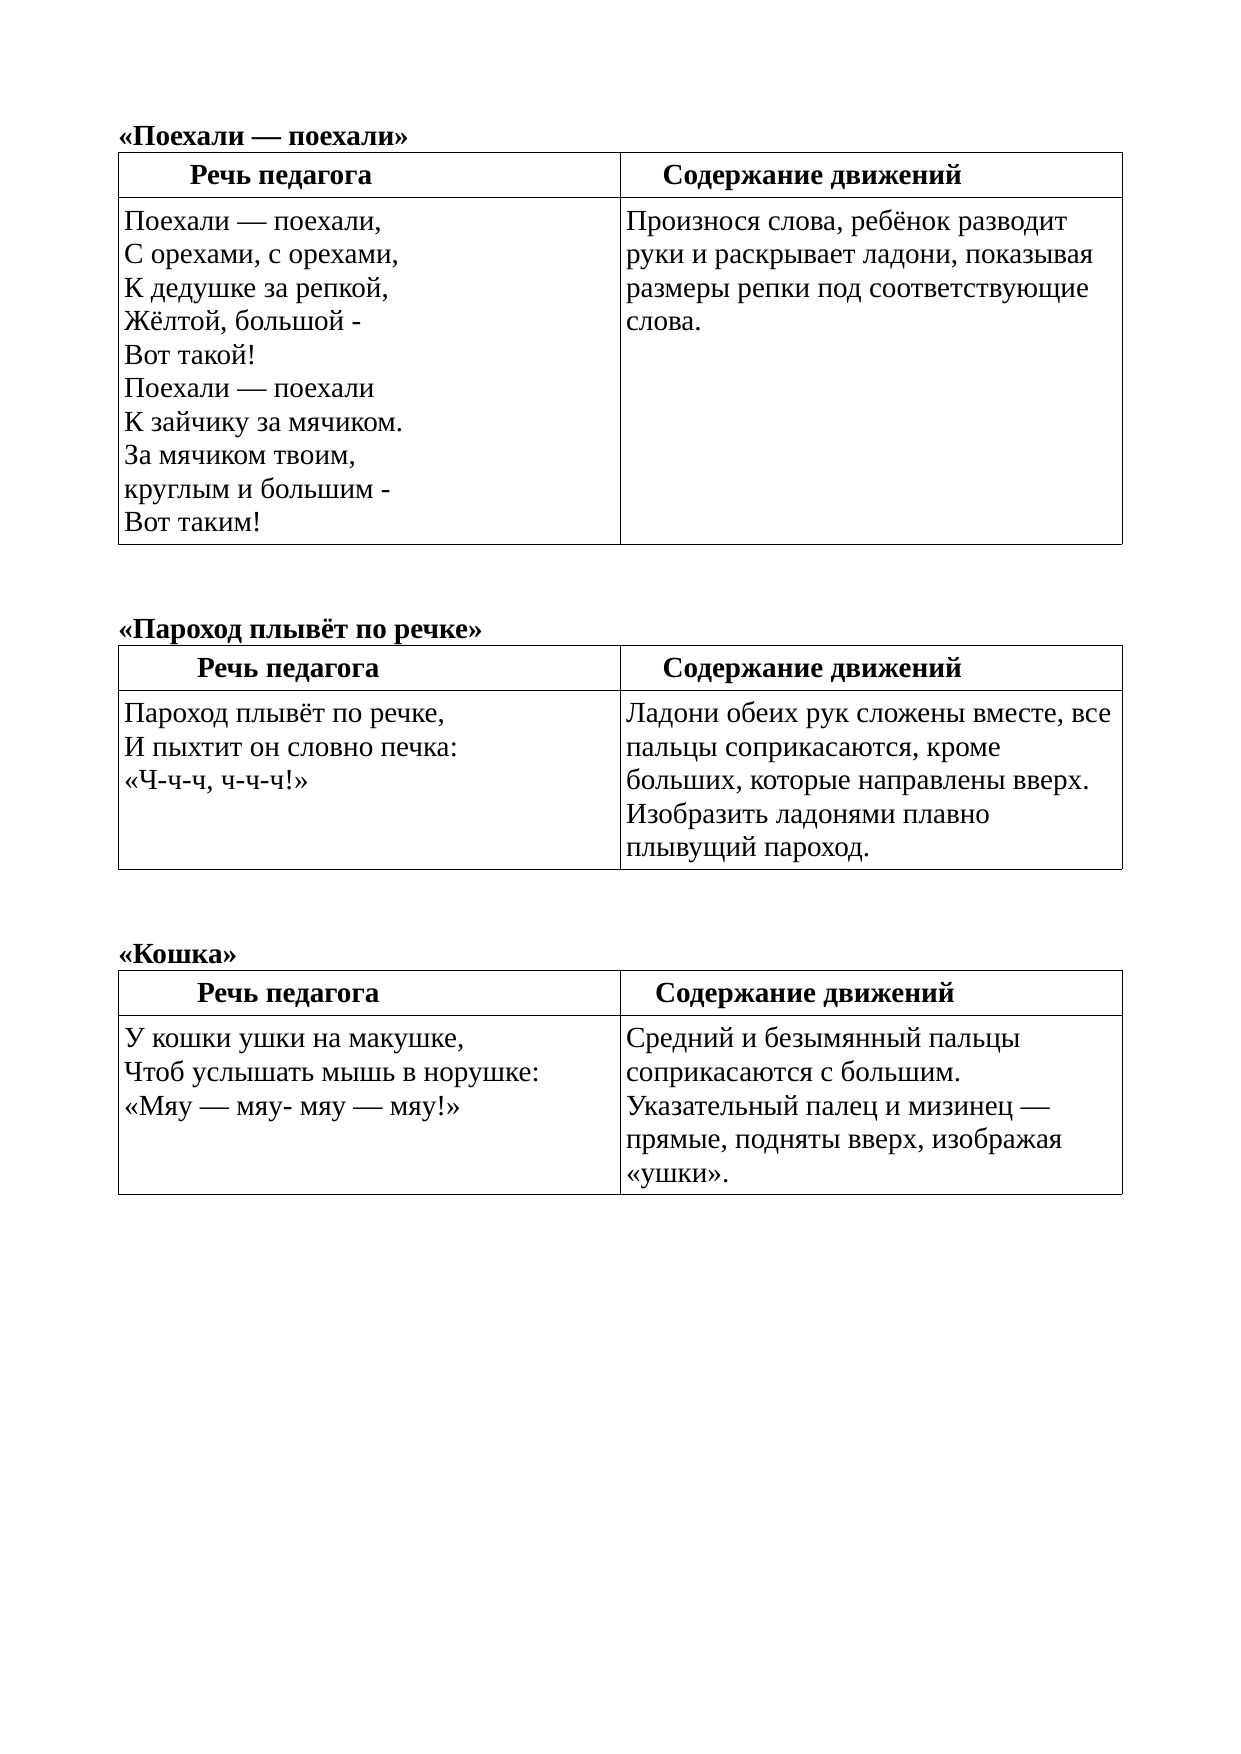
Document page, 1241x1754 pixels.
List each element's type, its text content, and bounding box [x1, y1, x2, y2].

table_header Содержание движений [621, 646, 1122, 689]
table_cell Ладони обеих рук сложены вместе, все пальцы соприкасаются, кроме больших, которые направлены вверх. Изобразить ладонями плавно плывущий пароход. [621, 691, 1122, 869]
text «Поехали — поехали» [118, 118, 1122, 152]
table_header Содержание движений [621, 971, 1122, 1015]
table_header Речь педагога [119, 153, 620, 197]
table_cell Средний и безымянный пальцы соприкасаются с большим. Указательный палец и мизинец — прямые, подняты вверх, изображая «ушки». [621, 1016, 1122, 1194]
text «Кошка» [118, 936, 1122, 969]
table_cell Поехали — поехали, С орехами, с орехами, К дедушке за репкой, Жёлтой, большой - Вот такой! Поехали — поехали К зайчику за мячиком. За мячиком твоим, круглым и большим - Вот таким! [119, 198, 620, 544]
table_header Речь педагога [119, 971, 620, 1015]
table_cell У кошки ушки на макушке, Чтоб услышать мышь в норушке: «Мяу — мяу- мяу — мяу!» [119, 1016, 620, 1194]
text «Пароход плывёт по речке» [118, 611, 1122, 644]
table_header Содержание движений [621, 153, 1122, 197]
table_cell Пароход плывёт по речке, И пыхтит он словно печка: «Ч-ч-ч, ч-ч-ч!» [119, 691, 620, 869]
table_cell Произнося слова, ребёнок разводит руки и раскрывает ладони, показывая размеры репки под соответствующие слова. [621, 198, 1122, 544]
table_header Речь педагога [119, 646, 620, 689]
